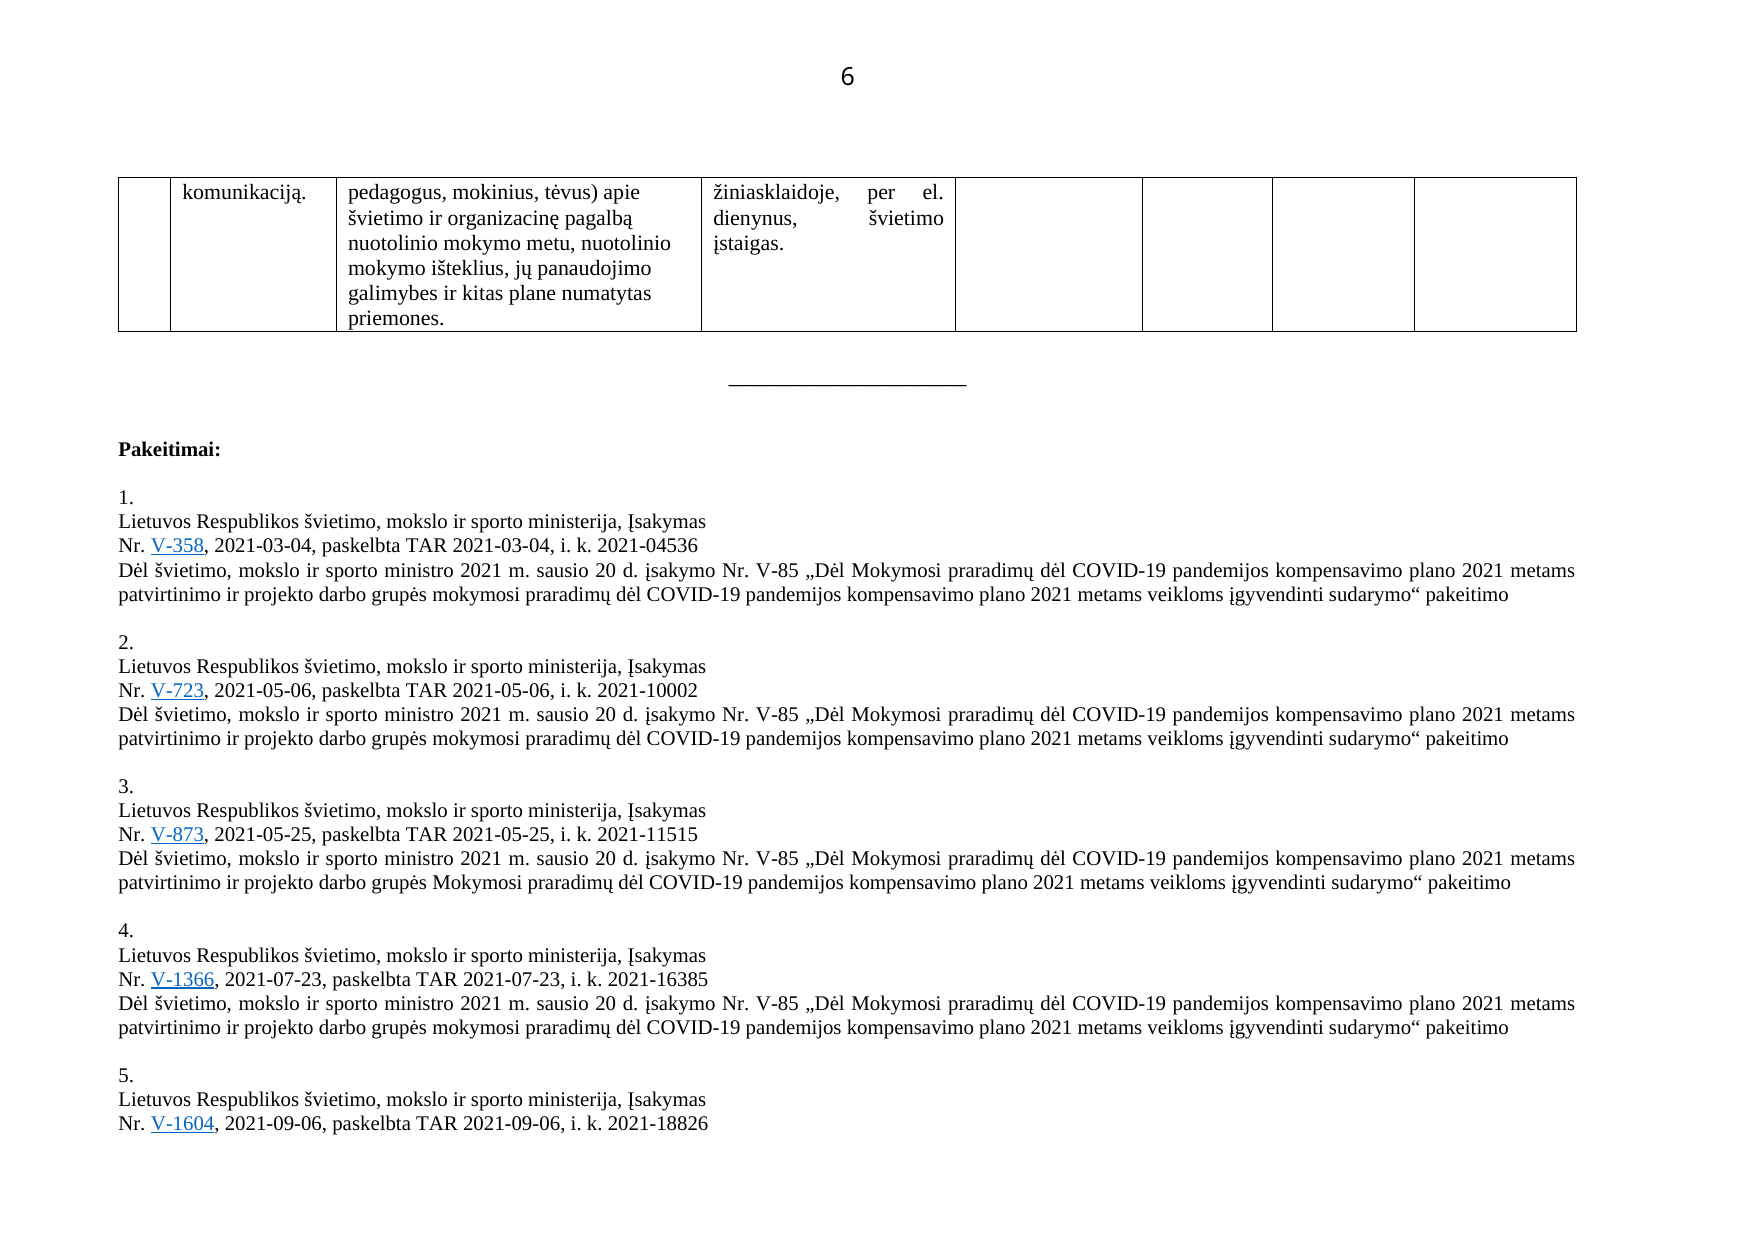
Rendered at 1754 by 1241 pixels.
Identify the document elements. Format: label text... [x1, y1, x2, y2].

text Nr. V-873, 2021-05-25, paskelbta TAR 2021-05-25, i. k. 2021-11515 [118, 822, 1577, 846]
text Nr. V-1366, 2021-07-23, paskelbta TAR 2021-07-23, i. k. 2021-16385 [118, 967, 1577, 991]
table_cell žiniasklaidoje, per el. dienynus, švietimo įstaigas. [702, 178, 955, 331]
text 4. [118, 918, 1577, 942]
text Lietuvos Respublikos švietimo, mokslo ir sporto ministerija, Įsakymas [118, 798, 1577, 822]
text Nr. V-1604, 2021-09-06, paskelbta TAR 2021-09-06, i. k. 2021-18826 [118, 1111, 1577, 1135]
text Dėl švietimo, mokslo ir sporto ministro 2021 m. sausio 20 d. įsakymo Nr. V-85 „Dėl Mokymosi praradimų dėl COVID-19 pandemijos kompensavimo plano 2021 metams patvirtinimo ir projekto darbo grupės Mokymosi praradimų dėl COVID-19 pandemijos kompensavimo plano 2021 metams veikloms įgyvendinti sudarymo“ pakeitimo [118, 846, 1577, 894]
table_cell [1415, 178, 1576, 331]
text 2. [118, 630, 1577, 654]
text 3. [118, 774, 1577, 798]
text Lietuvos Respublikos švietimo, mokslo ir sporto ministerija, Įsakymas [118, 509, 1577, 533]
text 1. [118, 485, 1577, 509]
table_cell [956, 178, 1142, 331]
text Nr. V-358, 2021-03-04, paskelbta TAR 2021-03-04, i. k. 2021-04536 [118, 533, 1577, 557]
text Dėl švietimo, mokslo ir sporto ministro 2021 m. sausio 20 d. įsakymo Nr. V-85 „Dėl Mokymosi praradimų dėl COVID-19 pandemijos kompensavimo plano 2021 metams patvirtinimo ir projekto darbo grupės mokymosi praradimų dėl COVID-19 pandemijos kompensavimo plano 2021 metams veikloms įgyvendinti sudarymo“ pakeitimo [118, 702, 1577, 750]
text Pakeitimai: [118, 437, 1577, 461]
table_cell [1143, 178, 1272, 331]
table_cell komunikaciją. [171, 178, 336, 331]
table_cell [119, 178, 170, 331]
text Lietuvos Respublikos švietimo, mokslo ir sporto ministerija, Įsakymas [118, 942, 1577, 967]
text Lietuvos Respublikos švietimo, mokslo ir sporto ministerija, Įsakymas [118, 1087, 1577, 1111]
text Dėl švietimo, mokslo ir sporto ministro 2021 m. sausio 20 d. įsakymo Nr. V-85 „Dėl Mokymosi praradimų dėl COVID-19 pandemijos kompensavimo plano 2021 metams patvirtinimo ir projekto darbo grupės mokymosi praradimų dėl COVID-19 pandemijos kompensavimo plano 2021 metams veikloms įgyvendinti sudarymo“ pakeitimo [118, 991, 1577, 1039]
text ___________________ [118, 360, 1577, 389]
text Dėl švietimo, mokslo ir sporto ministro 2021 m. sausio 20 d. įsakymo Nr. V-85 „Dėl Mokymosi praradimų dėl COVID-19 pandemijos kompensavimo plano 2021 metams patvirtinimo ir projekto darbo grupės mokymosi praradimų dėl COVID-19 pandemijos kompensavimo plano 2021 metams veikloms įgyvendinti sudarymo“ pakeitimo [118, 557, 1577, 606]
table_cell pedagogus, mokinius, tėvus) apie švietimo ir organizacinę pagalbą nuotolinio mokymo metu, nuotolinio mokymo išteklius, jų panaudojimo galimybes ir kitas plane numatytas priemones. [337, 178, 701, 331]
table_cell [1273, 178, 1414, 331]
text 5. [118, 1063, 1577, 1087]
text Nr. V-723, 2021-05-06, paskelbta TAR 2021-05-06, i. k. 2021-10002 [118, 678, 1577, 702]
text Lietuvos Respublikos švietimo, mokslo ir sporto ministerija, Įsakymas [118, 654, 1577, 678]
